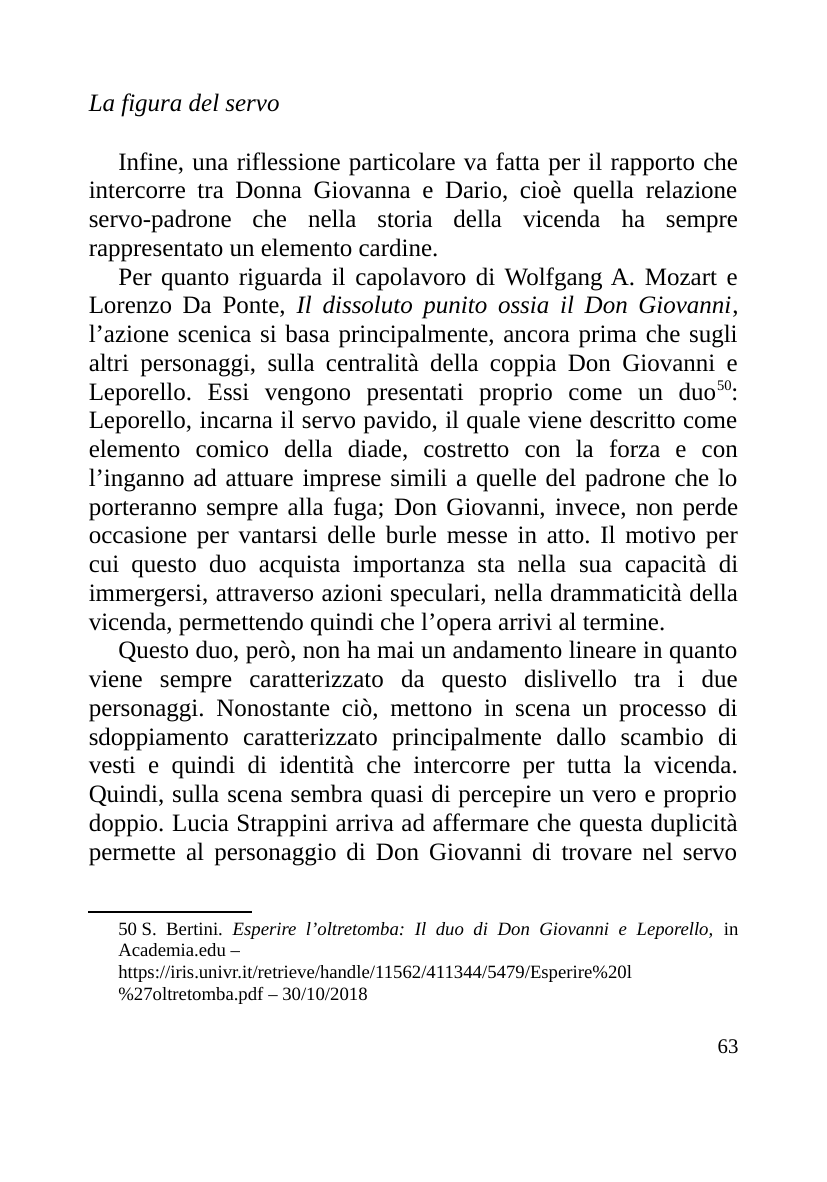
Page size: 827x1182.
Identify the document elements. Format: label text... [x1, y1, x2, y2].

text https://iris.univr.it/retrieve/handle/11562/411344/5479/Esperire%20l%27oltretomba.pdf – 30/10/2018 [118, 961, 738, 1004]
subtitle La figura del servo [88, 88, 738, 117]
text Infine, una riflessione particolare va fatta per il rapporto che intercorre tra Donna Giovanna e Dario, cioè quella relazione servo-padrone che nella storia della vicenda ha sempre rappresentato un elemento cardine. [88, 147, 738, 262]
text S. Bertini. Esperire l’oltretomba: Il duo di Don Giovanni e Leporello, in Academia.edu – [118, 918, 738, 961]
text Per quanto riguarda il capolavoro di Wolfgang A. Mozart e Lorenzo Da Ponte, Il dissoluto punito ossia il Don Giovanni, l’azione scenica si basa principalmente, ancora prima che sugli altri personaggi, sulla centralità della coppia Don Giovanni e Leporello. Essi vengono presentati proprio come un duo: Leporello, incarna il servo pavido, il quale viene descritto come elemento comico della diade, costretto con la forza e con l’inganno ad attuare imprese simili a quelle del padrone che lo porteranno sempre alla fuga; Don Giovanni, invece, non perde occasione per vantarsi delle burle messe in atto. Il motivo per cui questo duo acquista importanza sta nella sua capacità di immergersi, attraverso azioni speculari, nella drammaticità della vicenda, permettendo quindi che l’opera arrivi al termine. [88, 262, 738, 636]
text Questo duo, però, non ha mai un andamento lineare in quanto viene sempre caratterizzato da questo dislivello tra i due personaggi. Nonostante ciò, mettono in scena un processo di sdoppiamento caratterizzato principalmente dallo scambio di vesti e quindi di identità che intercorre per tutta la vicenda. Quindi, sulla scena sembra quasi di percepire un vero e proprio doppio. Lucia Strappini arriva ad affermare che questa duplicità permette al personaggio di Don Giovanni di trovare nel servo [88, 636, 738, 866]
